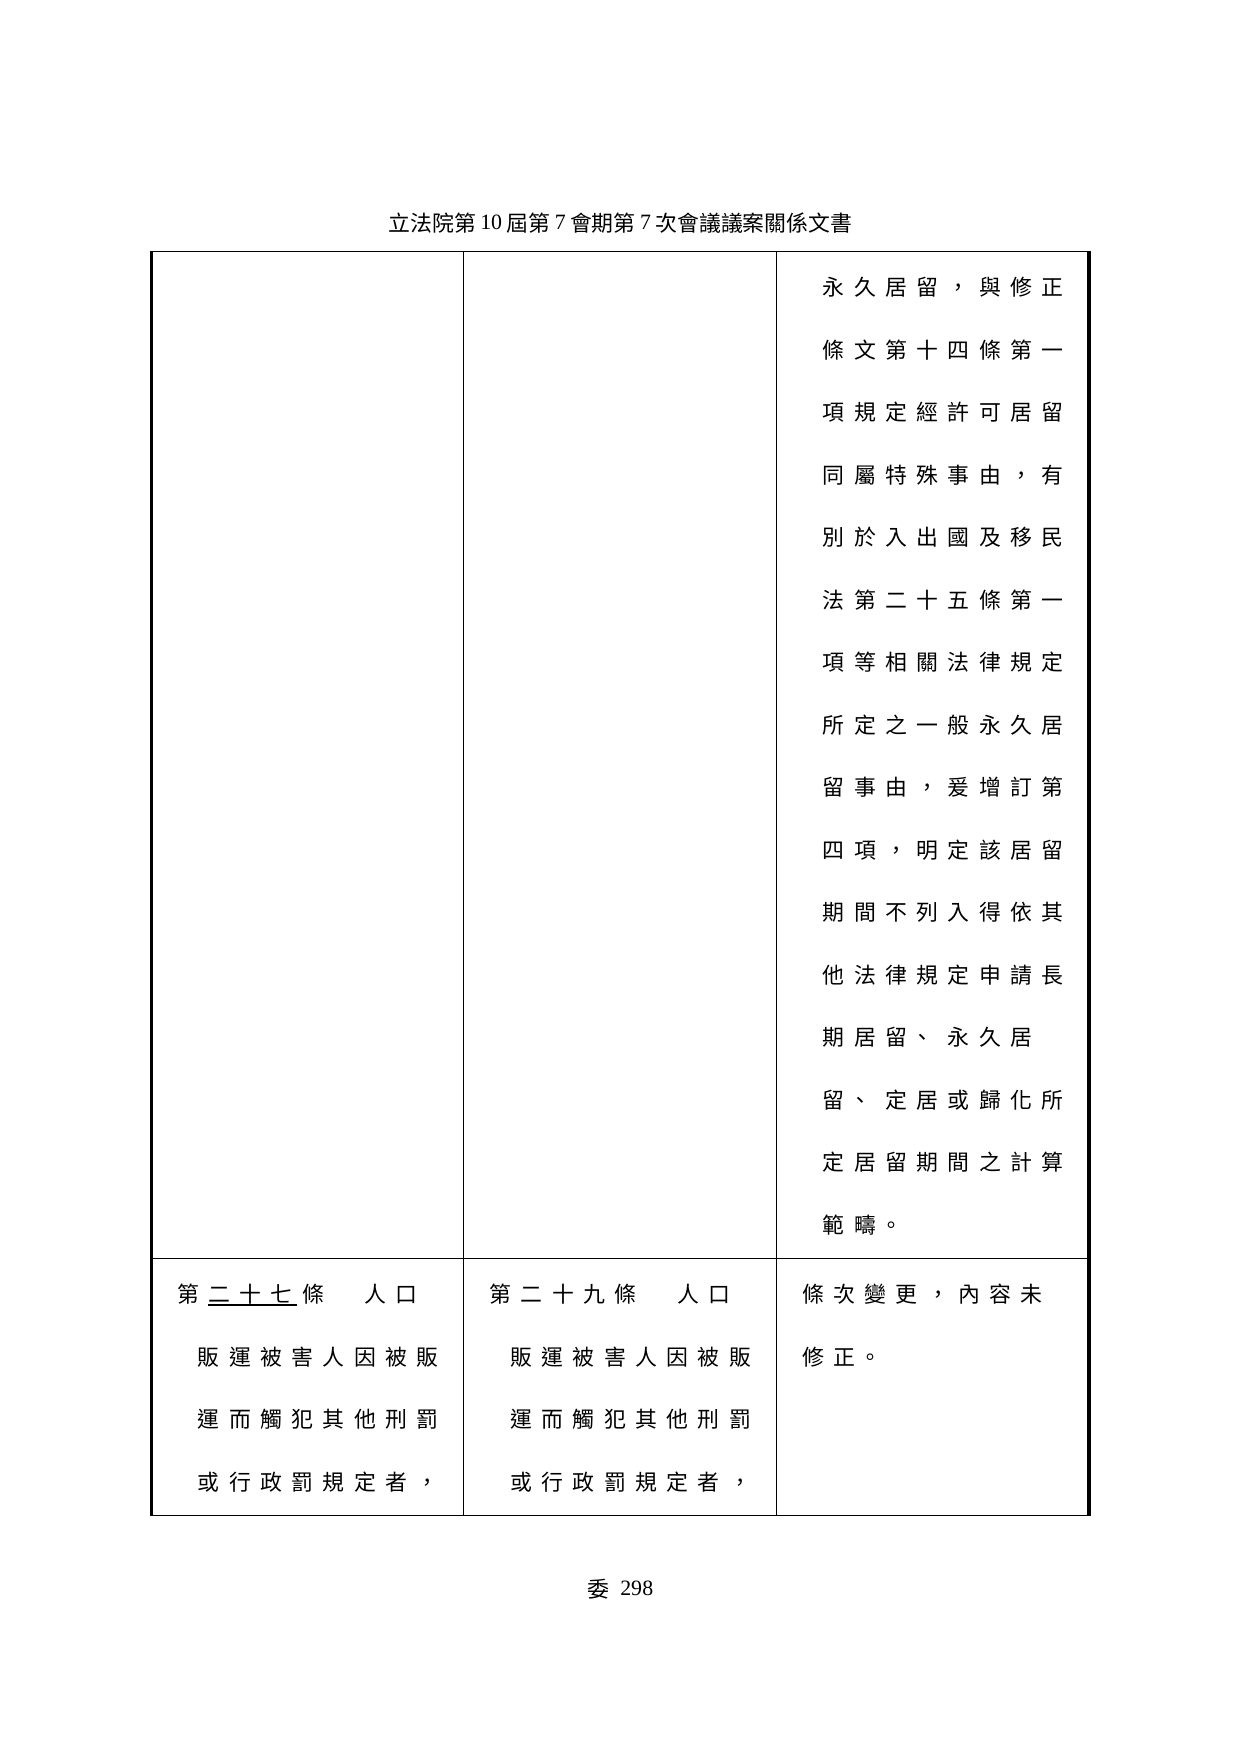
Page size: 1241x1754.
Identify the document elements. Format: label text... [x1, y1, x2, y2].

table_cell [464, 252, 776, 1258]
table_cell 第二十九條 人口販運被害人因被販運而觸犯其他刑罰或行政罰規定者， [464, 1259, 776, 1514]
table_cell 第二十七條 人口販運被害人因被販運而觸犯其他刑罰或行政罰規定者， [153, 1259, 463, 1514]
table_cell 條次變更，內容未修正。 [777, 1259, 1087, 1514]
table_cell [153, 252, 463, 1258]
table_cell 永久居留，與修正條文第十四條第一項規定經許可居留同屬特殊事由，有別於入出國及移民法第二十五條第一項等相關法律規定所定之一般永久居留事由，爰增訂第四項，明定該居留期間不列入得依其他法律規定申請長期居留、永久居留、定居或歸化所定居留期間之計算範疇。 [777, 252, 1087, 1258]
